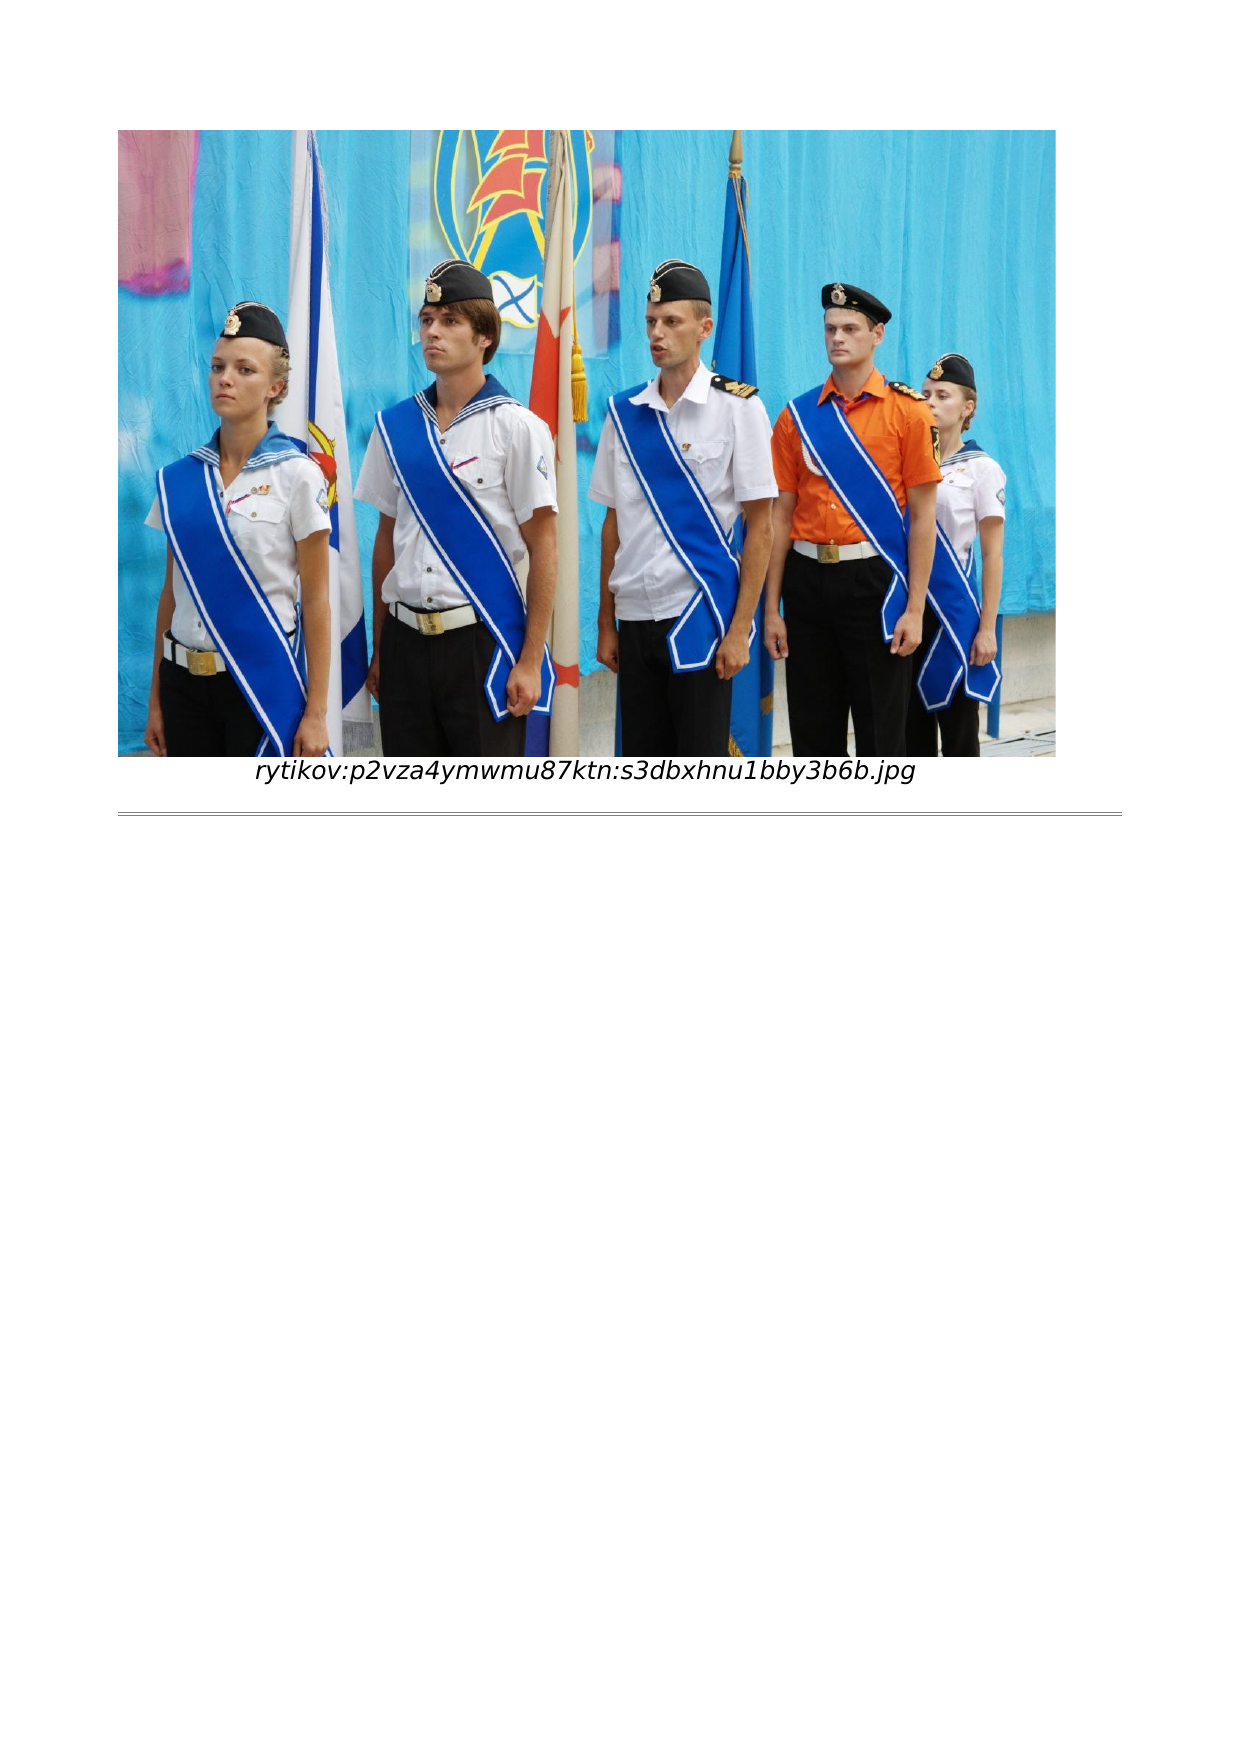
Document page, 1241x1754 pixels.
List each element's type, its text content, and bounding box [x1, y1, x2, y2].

picture [118, 130, 1056, 757]
text rytikov:p2vza4ymwmu87ktn:s3dbxhnu1bby3b6b.jpg [118, 757, 1056, 785]
